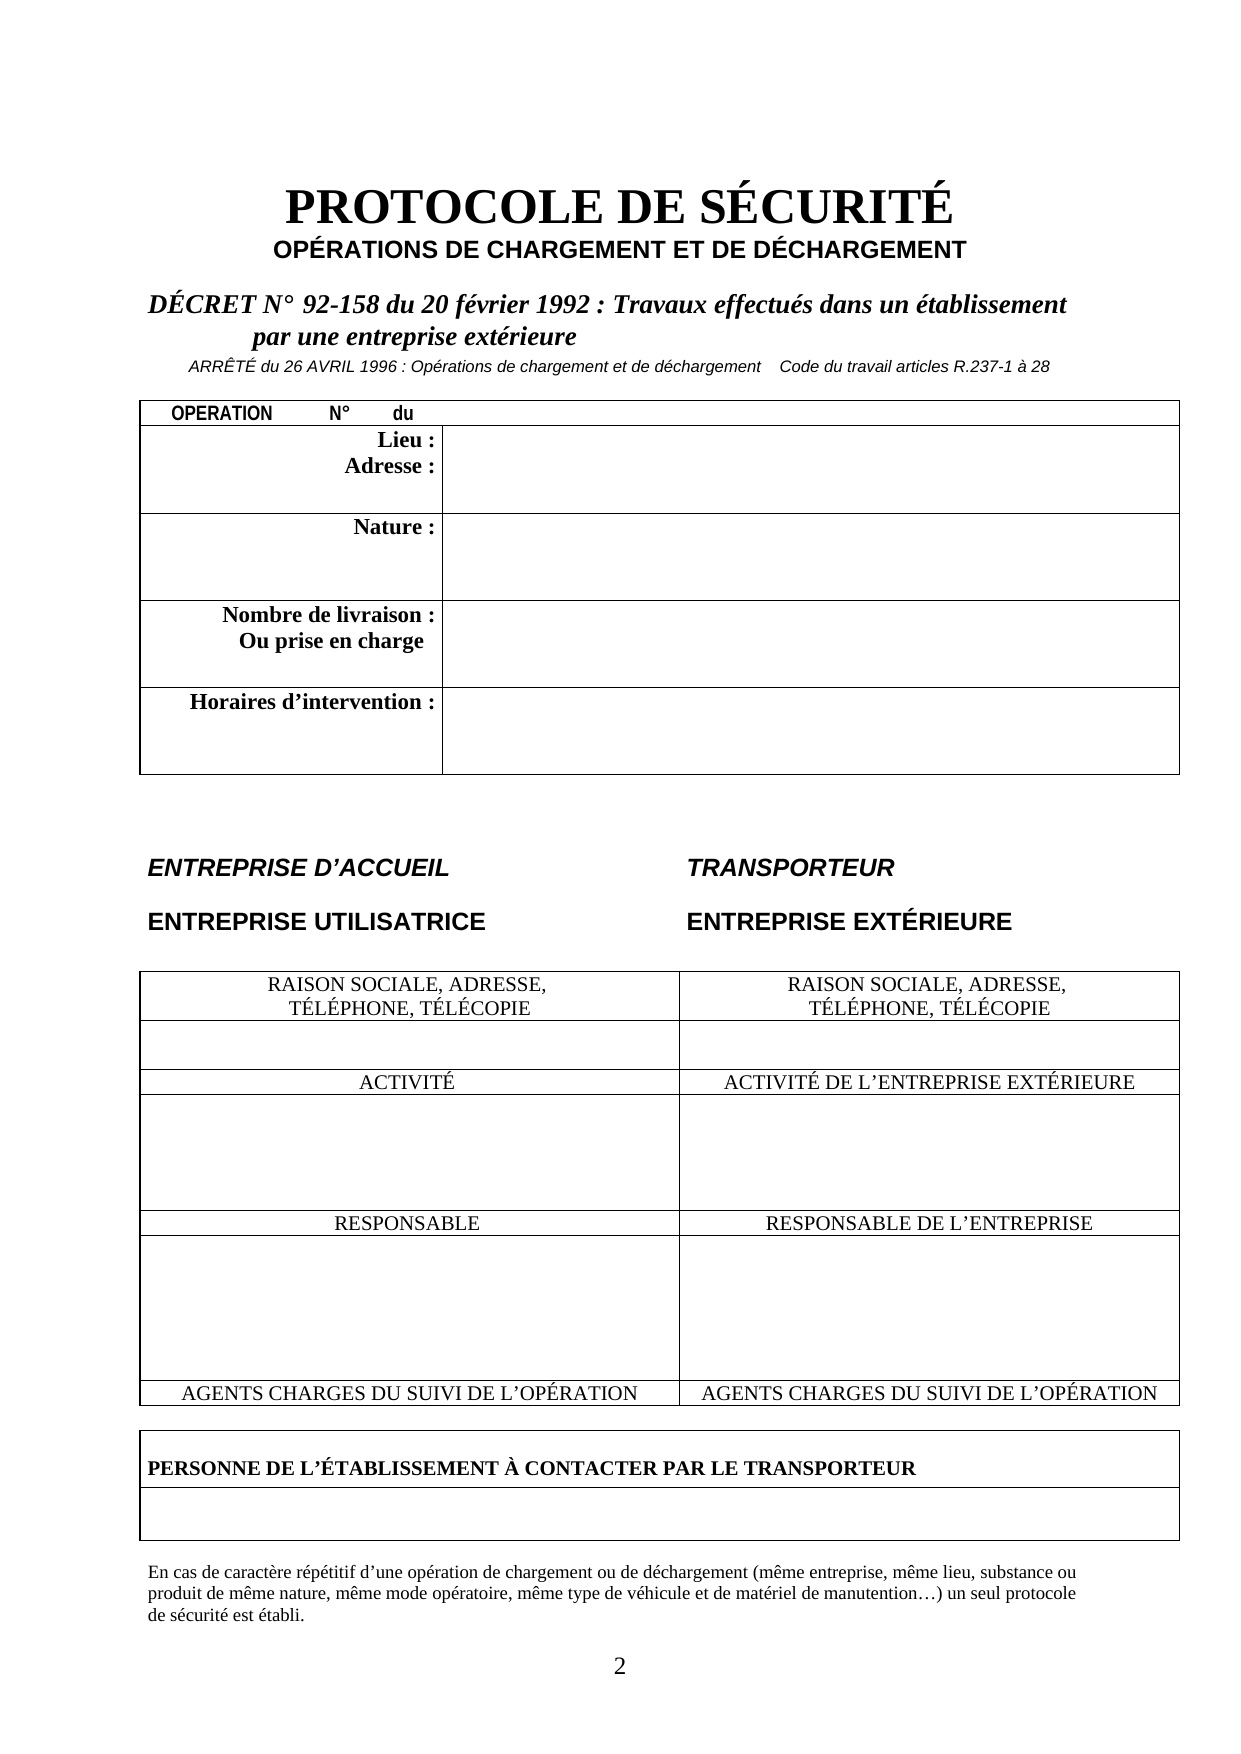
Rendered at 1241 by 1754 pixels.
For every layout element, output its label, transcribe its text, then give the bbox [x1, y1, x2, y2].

table_cell [443, 601, 1179, 687]
table_cell Nombre de livraison : Ou prise en charge [141, 601, 442, 687]
table_cell RESPONSABLE DE L’ENTREPRISE [680, 1211, 1179, 1235]
table_cell [141, 1236, 679, 1380]
table_header TRANSPORTEUR ENTREPRISE EXTÉRIEURE [679, 828, 1179, 971]
text En cas de caractère répétitif d’une opération de chargement ou de déchargement (même entreprise, même lieu, substance ou produit de même nature, même mode opératoire, même type de véhicule et de matériel de manutention…) un seul protocole de sécurité est établi. [148, 1561, 1092, 1625]
table_cell Lieu : Adresse : [141, 426, 442, 512]
table_cell [443, 514, 1179, 600]
table_cell [680, 1095, 1179, 1210]
table_cell AGENTS CHARGES DU SUIVI DE L’OPÉRATION [141, 1381, 679, 1405]
table_cell [141, 1021, 679, 1069]
table_cell [680, 1236, 1179, 1380]
table_header OPERATION N° du [141, 401, 1179, 425]
table_cell ACTIVITÉ DE L’ENTREPRISE EXTÉRIEURE [680, 1070, 1179, 1094]
table_header ENTREPRISE D’ACCUEIL ENTREPRISE UTILISATRICE [140, 828, 679, 971]
table_cell [141, 1488, 1179, 1540]
table_cell Horaires d’intervention : [141, 688, 442, 774]
subtitle DÉCRET N° 92-158 du 20 février 1992 : Travaux effectués dans un établissement par une entreprise extérieure [148, 288, 1092, 351]
table_cell AGENTS CHARGES DU SUIVI DE L’OPÉRATION [680, 1381, 1179, 1405]
table_cell [141, 1095, 679, 1210]
table_cell RAISON SOCIALE, ADRESSE, TÉLÉPHONE, TÉLÉCOPIE [141, 972, 679, 1020]
table_header PERSONNE DE L’ÉTABLISSEMENT À CONTACTER PAR LE TRANSPORTEUR [141, 1431, 1179, 1487]
text ARRÊTÉ du 26 AVRIL 1996 : Opérations de chargement et de déchargement Code du travail articles R.237-1 à 28 [148, 357, 1092, 376]
table_cell ACTIVITÉ [141, 1070, 679, 1094]
text OPÉRATIONS DE CHARGEMENT ET DE DÉCHARGEMENT [148, 235, 1092, 263]
table_cell RAISON SOCIALE, ADRESSE, TÉLÉPHONE, TÉLÉCOPIE [680, 972, 1179, 1020]
title PROTOCOLE DE SÉCURITÉ [148, 177, 1092, 235]
table_cell Nature : [141, 514, 442, 600]
table_cell RESPONSABLE [141, 1211, 679, 1235]
table_cell [443, 426, 1179, 512]
table_cell [680, 1021, 1179, 1069]
table_cell [443, 688, 1179, 774]
